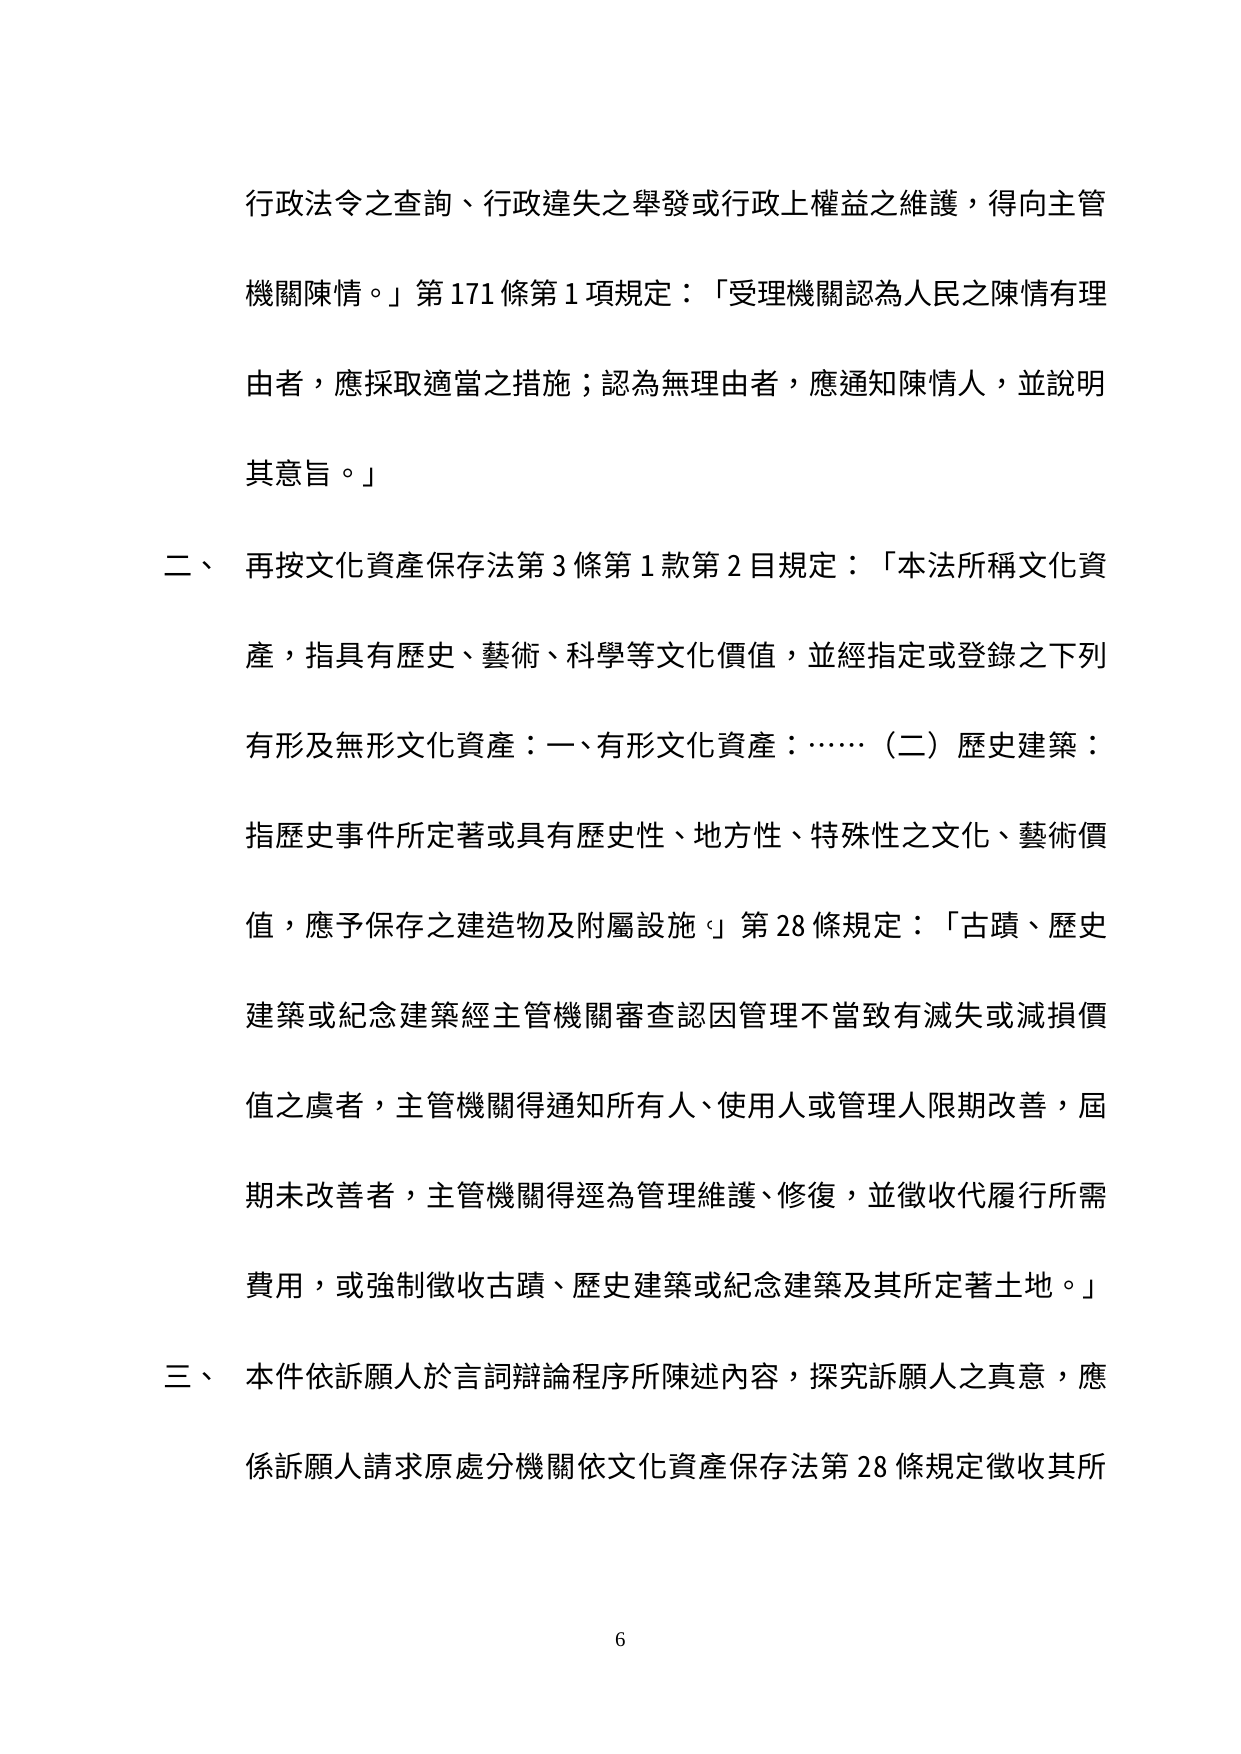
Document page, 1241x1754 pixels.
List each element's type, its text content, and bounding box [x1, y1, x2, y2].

table_cell 二、 [150, 526, 234, 1337]
table_cell [150, 165, 234, 526]
table_cell 行政法令之查詢、行政違失之舉發或行政上權益之維護，得向主管機關陳情。」第171條第1項規定：「受理機關認為人民之陳情有理由者，應採取適當之措施；認為無理由者，應通知陳情人，並說明其意旨。」 [234, 165, 1118, 526]
table_cell 再按文化資產保存法第3條第1款第2目規定：「本法所稱文化資產，指具有歷史、藝術、科學等文化價值，並經指定或登錄之下列有形及無形文化資產：一、有形文化資產：……（二）歷史建築：指歷史事件所定著或具有歷史性、地方性、特殊性之文化、藝術價值，應予保存之建造物及附屬設施。」第28條規定：「古蹟、歷史建築或紀念建築經主管機關審查認因管理不當致有滅失或減損價值之虞者，主管機關得通知所有人、使用人或管理人限期改善，屆期未改善者，主管機關得逕為管理維護、修復，並徵收代履行所需費用，或強制徵收古蹟、歷史建築或紀念建築及其所定著土地。」 [234, 526, 1118, 1337]
table_cell 本件依訴願人於言詞辯論程序所陳述內容，探究訴願人之真意，應係訴願人請求原處分機關依文化資產保存法第28條規定徵收其所 [234, 1337, 1118, 1502]
table_cell 三、 [150, 1337, 234, 1502]
